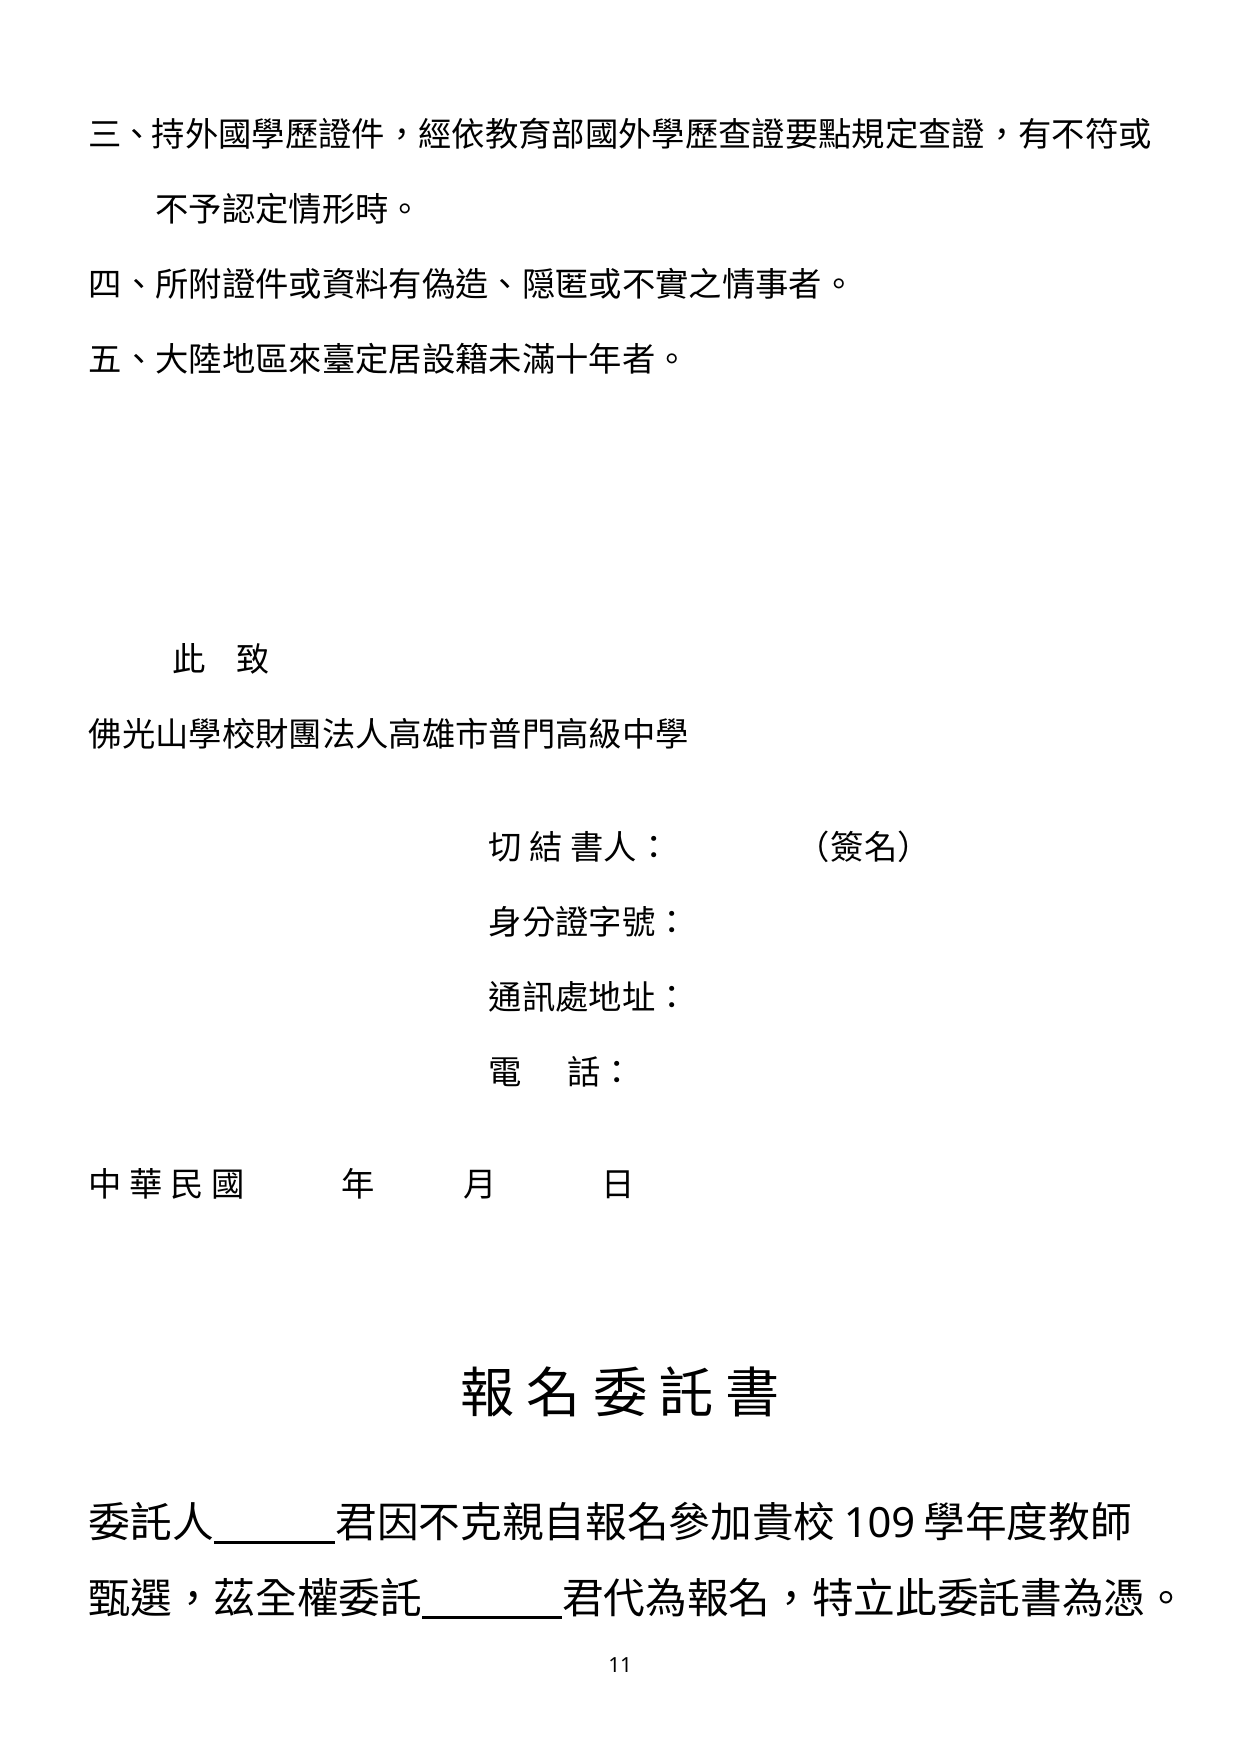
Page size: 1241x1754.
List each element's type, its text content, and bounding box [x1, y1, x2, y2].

text 身分證字號： [89, 882, 1152, 957]
text 報 名 委 託 書 [89, 1332, 1152, 1445]
text 通訊處地址： [89, 957, 1152, 1032]
text 切 結 書人： （簽名） [89, 807, 1152, 882]
text 三、持外國學歷證件，經依教育部國外學歷查證要點規定查證，有不符或不予認定情形時。 [89, 95, 1152, 245]
text 中 華 民 國 年 月 日 [89, 1145, 1152, 1220]
text 委託人 君因不克親自報名參加貴校109學年度教師甄選，茲全權委託 君代為報名，特立此委託書為憑。 [89, 1482, 1152, 1632]
text 佛光山學校財團法人高雄市普門高級中學 [89, 695, 1152, 770]
text 五、大陸地區來臺定居設籍未滿十年者。 [89, 320, 1152, 395]
text 四、所附證件或資料有偽造、隠匿或不實之情事者。 [89, 245, 1152, 320]
text 此 致 [89, 620, 1152, 695]
text 電 話： [89, 1032, 1152, 1107]
